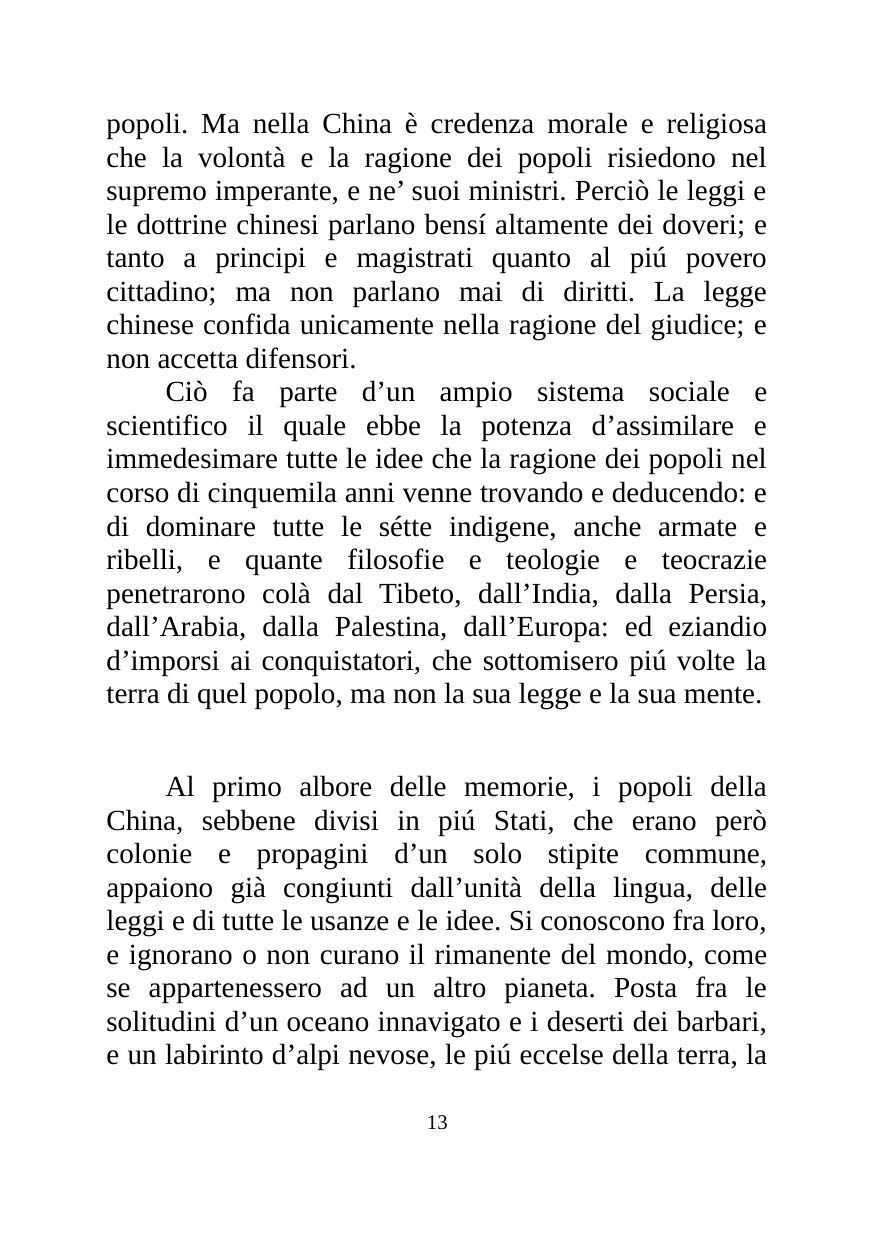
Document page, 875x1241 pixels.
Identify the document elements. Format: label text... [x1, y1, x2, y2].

text Ciò fa parte d’un ampio sistema sociale e scientifico il quale ebbe la potenza d’assimilare e immedesimare tutte le idee che la ragione dei popoli nel corso di cinquemila anni venne trovando e deducendo: e di dominare tutte le sétte indigene, anche armate e ribelli, e quante filosofie e teologie e teocrazie penetrarono colà dal Tibeto, dall’India, dalla Persia, dall’Arabia, dalla Palestina, dall’Europa: ed eziandio d’imporsi ai conquistatori, che sottomisero piú volte la terra di quel popolo, ma non la sua legge e la sua mente. [106, 374, 768, 710]
text popoli. Ma nella China è credenza morale e religiosa che la volontà e la ragione dei popoli risiedono nel supremo imperante, e ne’ suoi ministri. Perciò le leggi e le dottrine chinesi parlano bensí altamente dei doveri; e tanto a principi e magistrati quanto al piú povero cittadino; ma non parlano mai di diritti. La legge chinese confida unicamente nella ragione del giudice; e non accetta difensori. [106, 106, 768, 374]
text Al primo albore delle memorie, i popoli della China, sebbene divisi in piú Stati, che erano però colonie e propagini d’un solo stipite commune, appaiono già congiunti dall’unità della lingua, delle leggi e di tutte le usanze e le idee. Si conoscono fra loro, e ignorano o non curano il rimanente del mondo, come se appartenessero ad un altro pianeta. Posta fra le solitudini d’un oceano innavigato e i deserti dei barbari, e un labirinto d’alpi nevose, le piú eccelse della terra, la [106, 769, 768, 1071]
